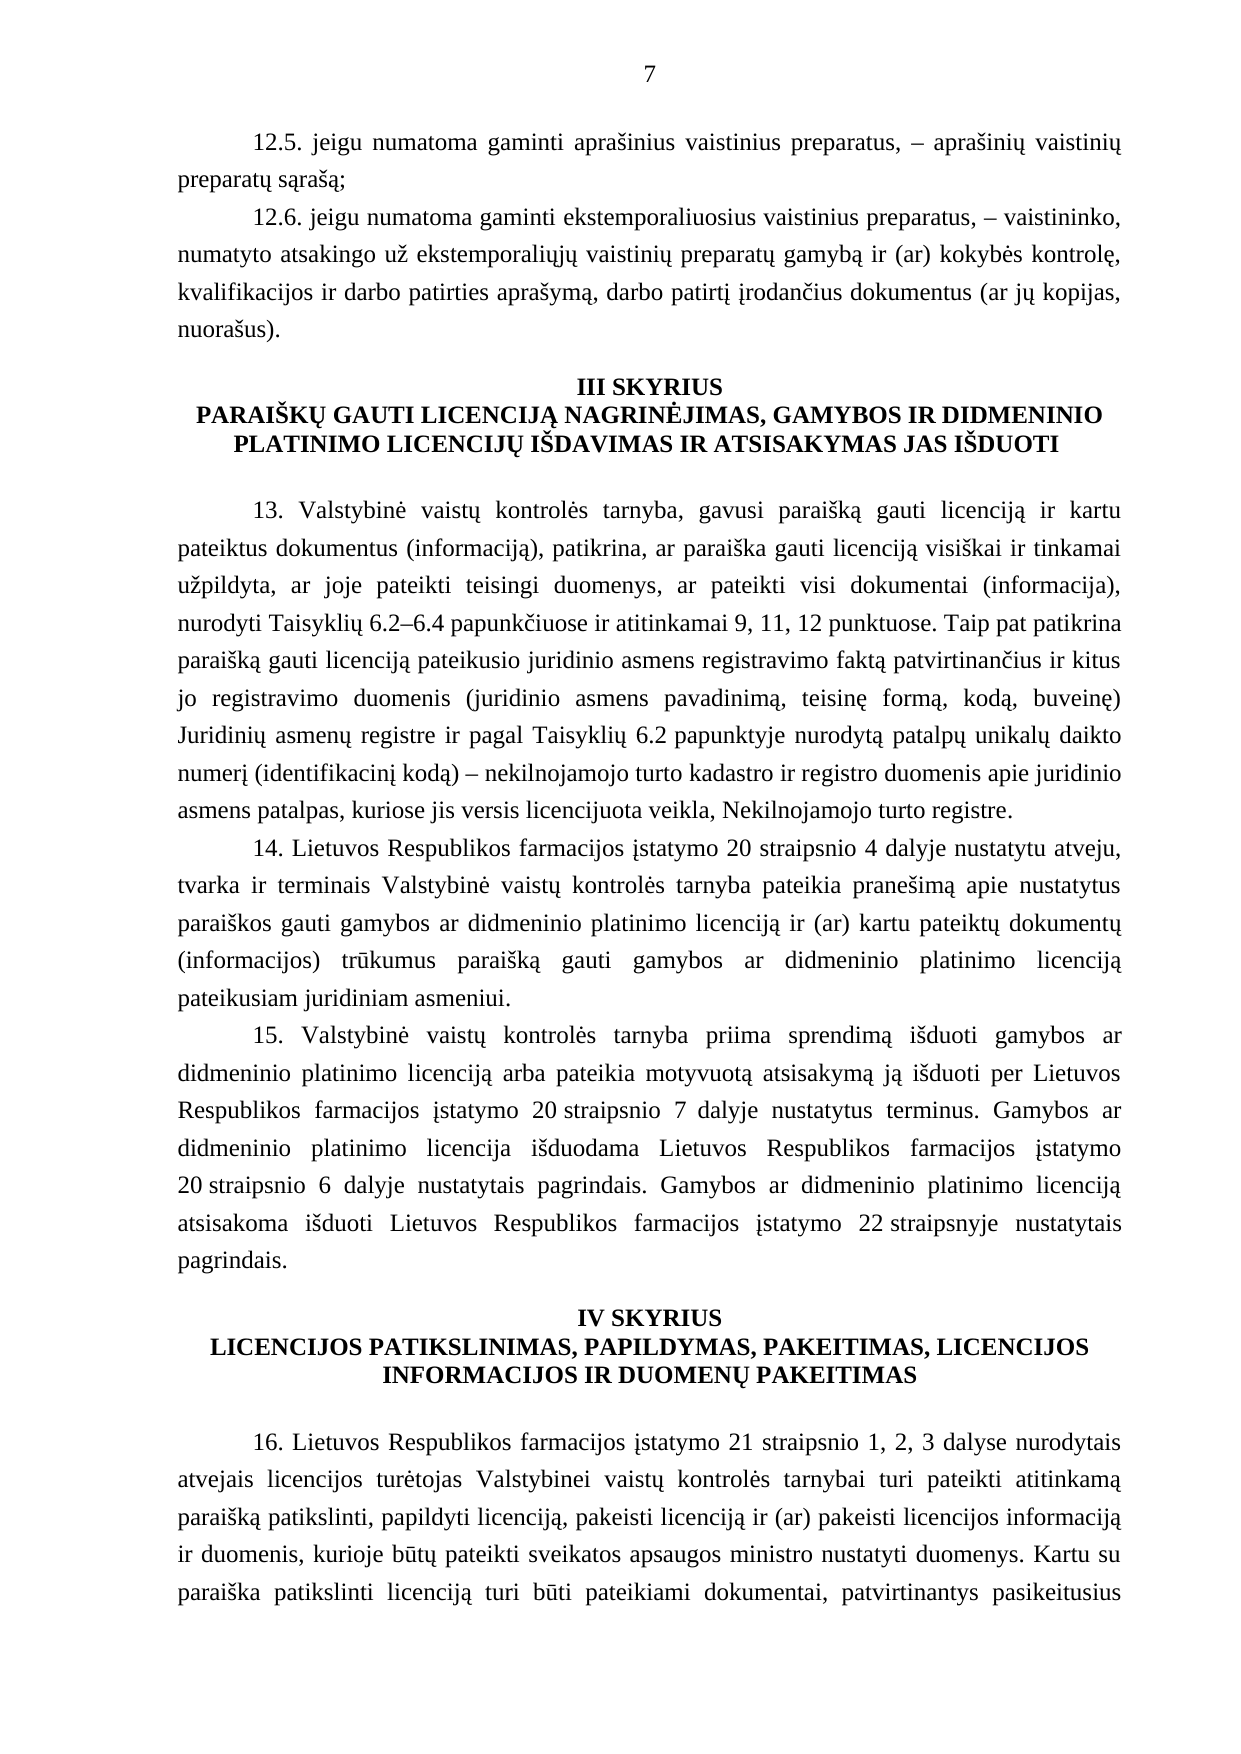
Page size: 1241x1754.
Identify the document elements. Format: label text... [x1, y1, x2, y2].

text 16. Lietuvos Respublikos farmacijos įstatymo 21 straipsnio 1, 2, 3 dalyse nurodytais atvejais licencijos turėtojas Valstybinei vaistų kontrolės tarnybai turi pateikti atitinkamą paraišką patikslinti, papildyti licenciją, pakeisti licenciją ir (ar) pakeisti licencijos informaciją ir duomenis, kurioje būtų pateikti sveikatos apsaugos ministro nustatyti duomenys. Kartu su paraiška patikslinti licenciją turi būti pateikiami dokumentai, patvirtinantys pasikeitusius [177, 1418, 1122, 1606]
text 15. Valstybinė vaistų kontrolės tarnyba priima sprendimą išduoti gamybos ar didmeninio platinimo licenciją arba pateikia motyvuotą atsisakymą ją išduoti per Lietuvos Respublikos farmacijos įstatymo 20 straipsnio 7 dalyje nustatytus terminus. Gamybos ar didmeninio platinimo licencija išduodama Lietuvos Respublikos farmacijos įstatymo 20 straipsnio 6 dalyje nustatytais pagrindais. Gamybos ar didmeninio platinimo licenciją atsisakoma išduoti Lietuvos Respublikos farmacijos įstatymo 22 straipsnyje nustatytais pagrindais. [177, 1012, 1122, 1274]
text LICENCIJOS PATIKSLINIMAS, PAPILDYMAS, PAKEITIMAS, LICENCIJOS INFORMACIJOS IR DUOMENŲ PAKEITIMAS [177, 1332, 1122, 1389]
text 12.6. jeigu numatoma gaminti ekstemporaliuosius vaistinius preparatus, – vaistininko, numatyto atsakingo už ekstemporaliųjų vaistinių preparatų gamybą ir (ar) kokybės kontrolę, kvalifikacijos ir darbo patirties aprašymą, darbo patirtį įrodančius dokumentus (ar jų kopijas, nuorašus). [177, 193, 1122, 343]
text III SKYRIUS [177, 372, 1122, 401]
text 13. Valstybinė vaistų kontrolės tarnyba, gavusi paraišką gauti licenciją ir kartu pateiktus dokumentus (informaciją), patikrina, ar paraiška gauti licenciją visiškai ir tinkamai užpildyta, ar joje pateikti teisingi duomenys, ar pateikti visi dokumentai (informacija), nurodyti Taisyklių 6.2–6.4 papunkčiuose ir atitinkamai 9, 11, 12 punktuose. Taip pat patikrina paraišką gauti licenciją pateikusio juridinio asmens registravimo faktą patvirtinančius ir kitus jo registravimo duomenis (juridinio asmens pavadinimą, teisinę formą, kodą, buveinę) Juridinių asmenų registre ir pagal Taisyklių 6.2 papunktyje nurodytą patalpų unikalų daikto numerį (identifikacinį kodą) – nekilnojamojo turto kadastro ir registro duomenis apie juridinio asmens patalpas, kuriose jis versis licencijuota veikla, Nekilnojamojo turto registre. [177, 487, 1122, 824]
text 14. Lietuvos Respublikos farmacijos įstatymo 20 straipsnio 4 dalyje nustatytu atveju, tvarka ir terminais Valstybinė vaistų kontrolės tarnyba pateikia pranešimą apie nustatytus paraiškos gauti gamybos ar didmeninio platinimo licenciją ir (ar) kartu pateiktų dokumentų (informacijos) trūkumus paraišką gauti gamybos ar didmeninio platinimo licenciją pateikusiam juridiniam asmeniui. [177, 824, 1122, 1012]
text PARAIŠKŲ GAUTI LICENCIJĄ NAGRINĖJIMAS, GAMYBOS IR DIDMENINIO PLATINIMO LICENCIJŲ IŠDAVIMAS IR ATSISAKYMAS JAS IŠDUOTI [177, 401, 1122, 458]
text 12.5. jeigu numatoma gaminti aprašinius vaistinius preparatus, – aprašinių vaistinių preparatų sąrašą; [177, 118, 1122, 193]
text IV SKYRIUS [177, 1303, 1122, 1332]
